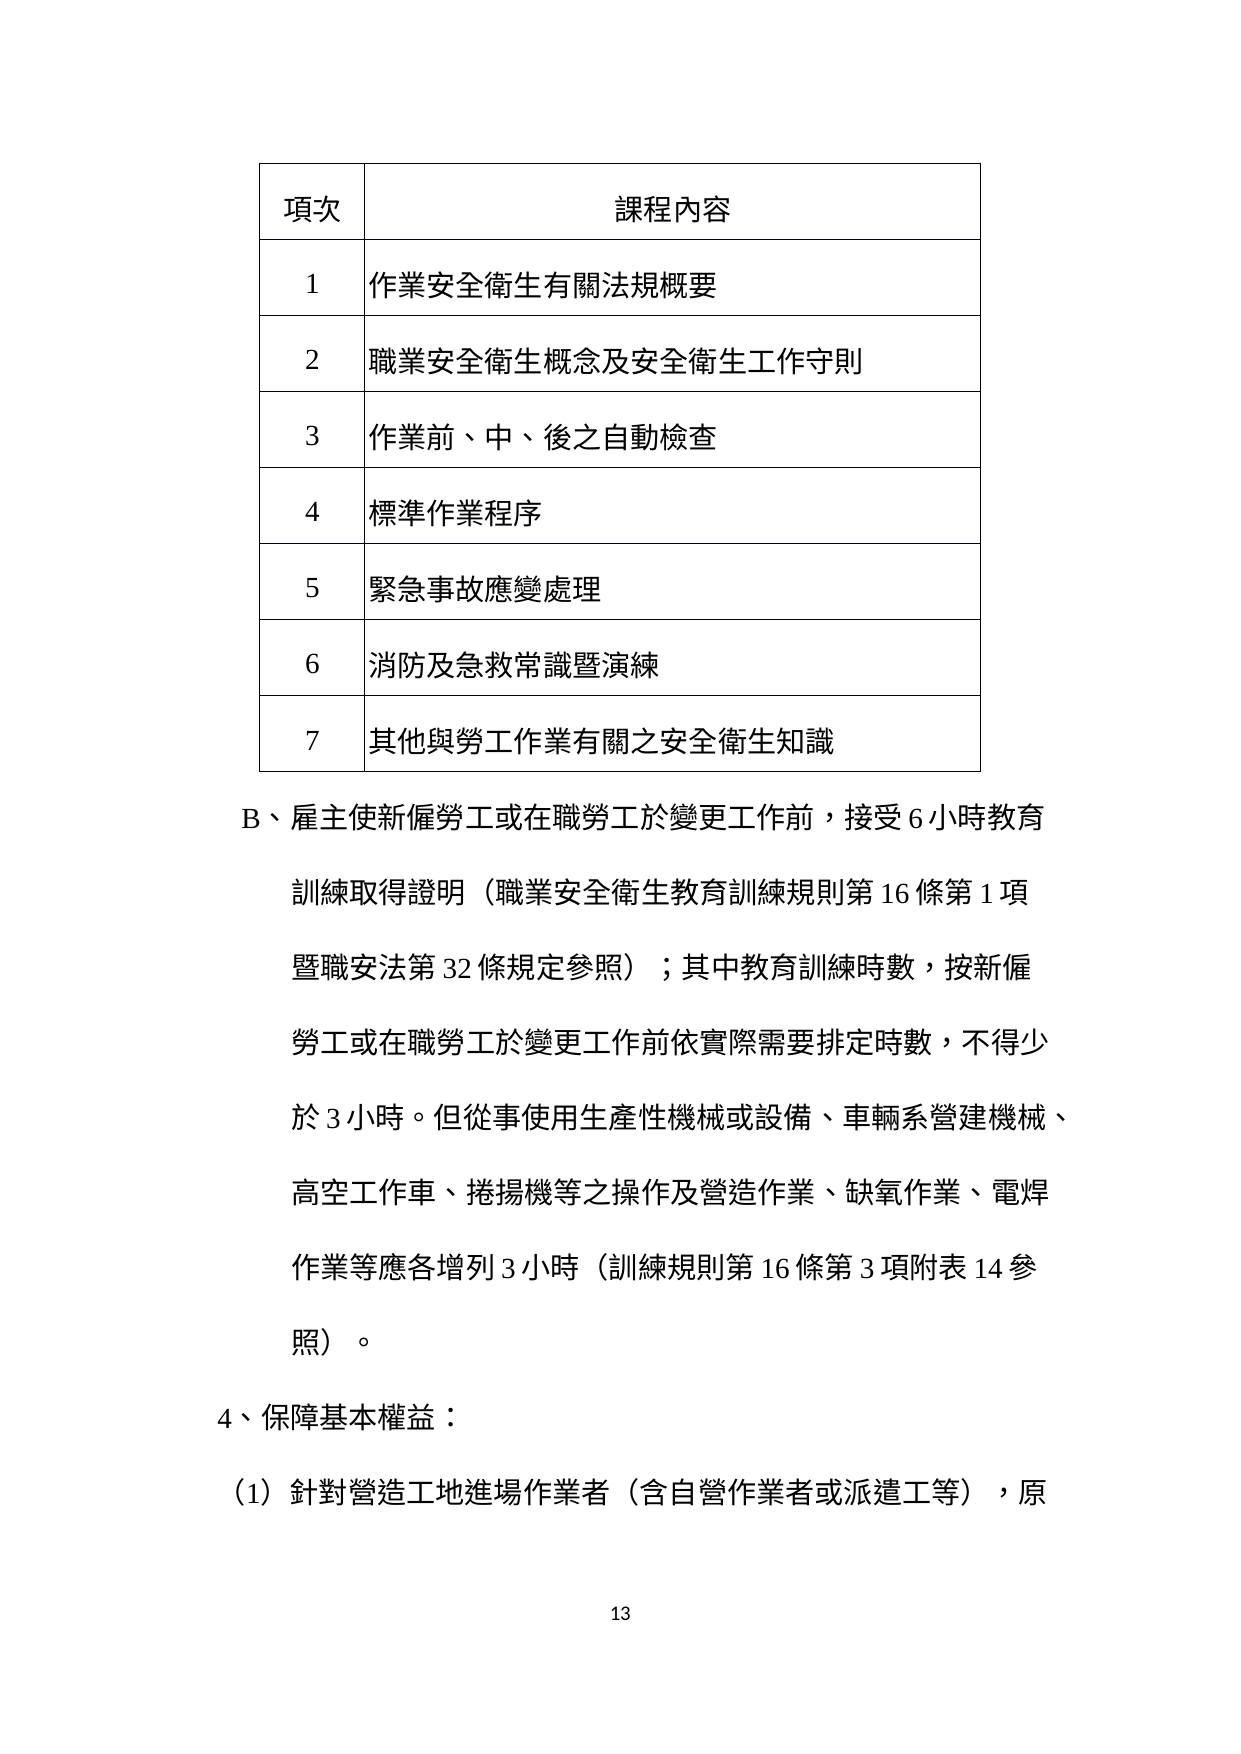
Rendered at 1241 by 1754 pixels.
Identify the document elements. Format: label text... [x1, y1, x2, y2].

table_cell 作業安全衛生有關法規概要 [365, 240, 980, 314]
table_cell 3 [260, 392, 364, 467]
table_cell 其他與勞工作業有關之安全衛生知識 [365, 696, 980, 771]
text 4、保障基本權益： [217, 1372, 1053, 1447]
table_cell 2 [260, 316, 364, 391]
text （1）針對營造工地進場作業者（含自營作業者或派遣工等），原 [217, 1447, 1053, 1522]
table_cell 標準作業程序 [365, 468, 980, 543]
table_header 課程內容 [365, 164, 980, 238]
table_cell 緊急事故應變處理 [365, 544, 980, 619]
table_cell 1 [260, 240, 364, 314]
table_header 項次 [260, 164, 364, 238]
table_cell 4 [260, 468, 364, 543]
table_cell 作業前、中、後之自動檢查 [365, 392, 980, 467]
table_cell 消防及急救常識暨演練 [365, 620, 980, 695]
table_cell 6 [260, 620, 364, 695]
table_cell 5 [260, 544, 364, 619]
table_cell 職業安全衛生概念及安全衛生工作守則 [365, 316, 980, 391]
table_cell 7 [260, 696, 364, 771]
text B、雇主使新僱勞工或在職勞工於變更工作前，接受6小時教育訓練取得證明（職業安全衛生教育訓練規則第16條第1項暨職安法第32條規定參照）；其中教育訓練時數，按新僱勞工或在職勞工於變更工作前依實際需要排定時數，不得少於3小時。但從事使用生產性機械或設備、車輛系營建機械、高空工作車、捲揚機等之操作及營造作業、缺氧作業、電焊作業等應各增列3小時（訓練規則第16條第3項附表14參照）。 [241, 772, 1053, 1372]
